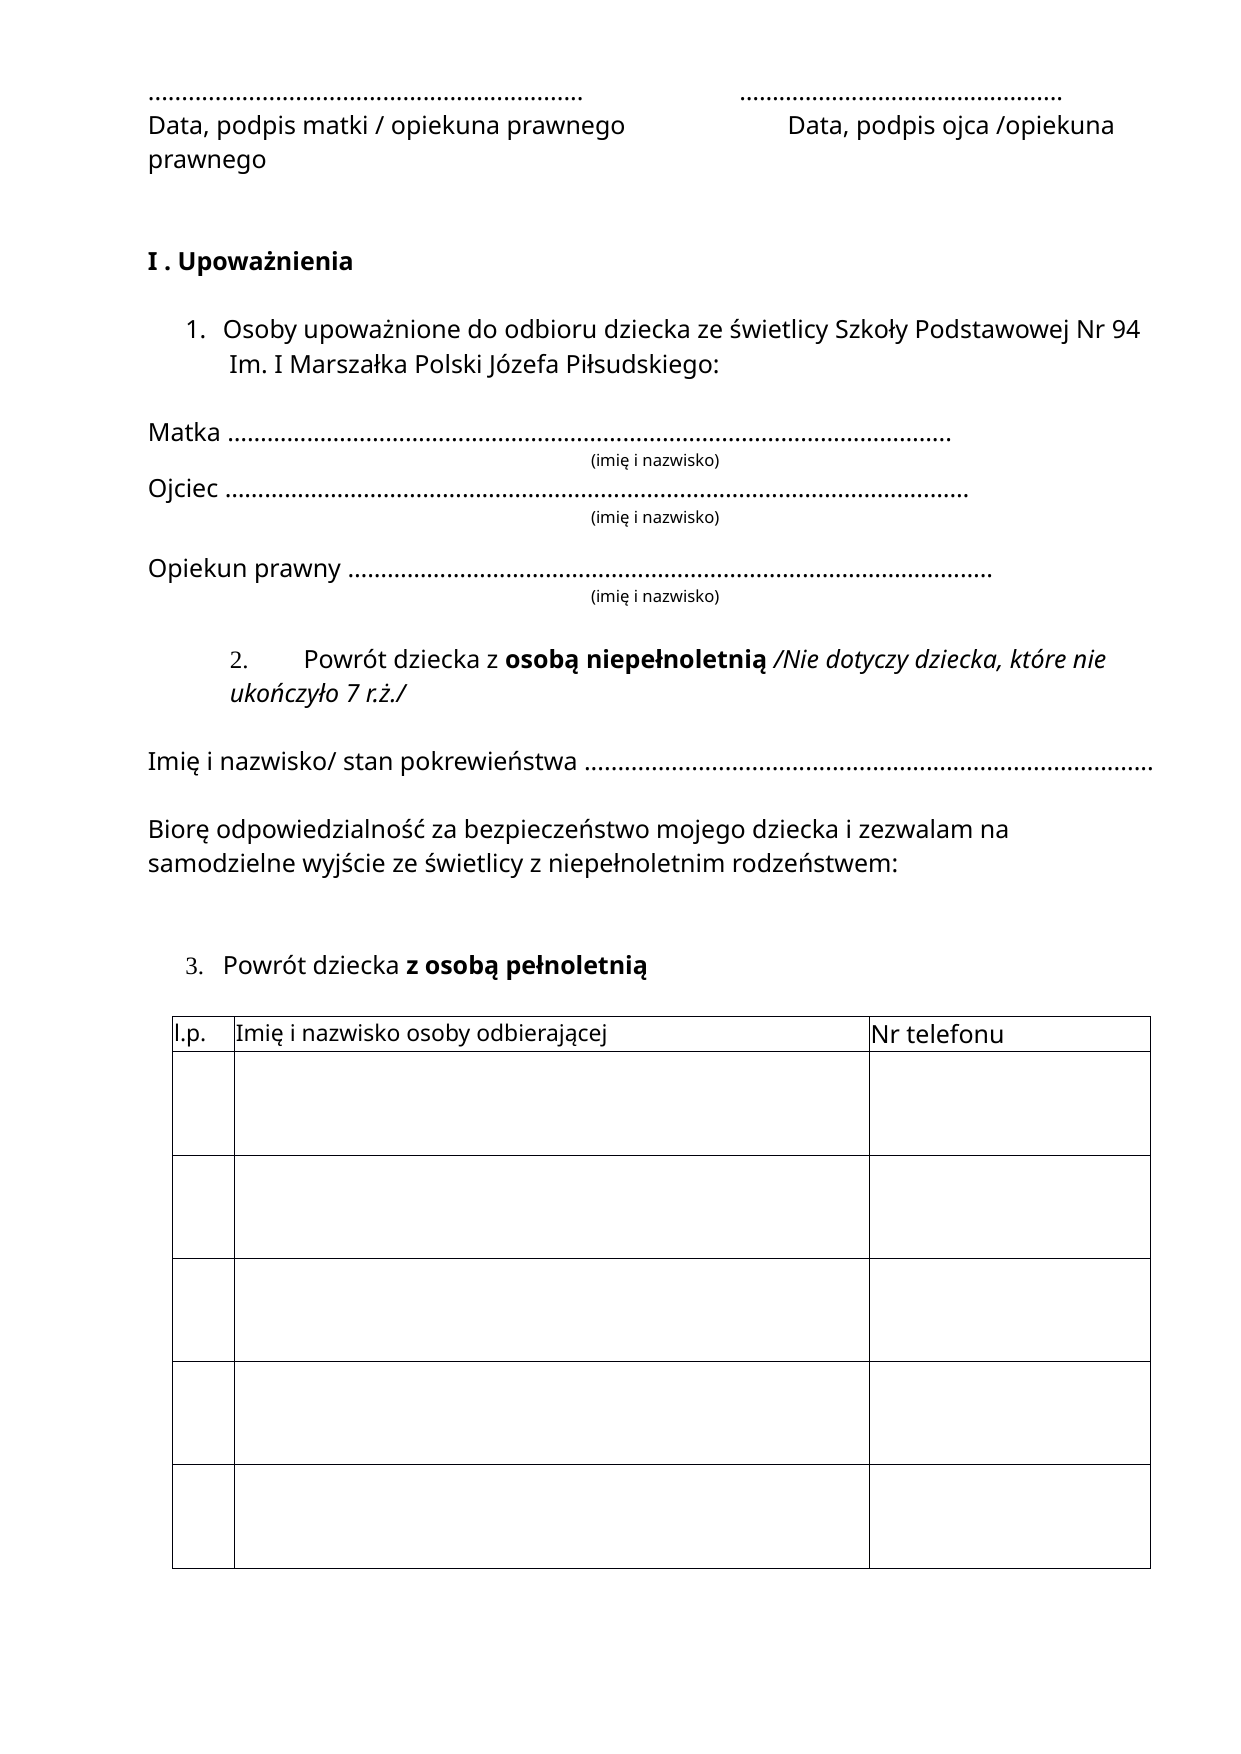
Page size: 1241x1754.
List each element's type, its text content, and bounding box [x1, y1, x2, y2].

list Osoby upoważnione do odbioru dziecka ze świetlicy Szkoły Podstawowej Nr 94 [185, 312, 1162, 346]
table_cell [173, 1259, 234, 1361]
table_cell [235, 1465, 869, 1567]
table_cell [173, 1465, 234, 1567]
table_header l.p. [173, 1017, 234, 1051]
table_cell [870, 1362, 1150, 1464]
table_cell [235, 1052, 869, 1154]
table_cell [870, 1259, 1150, 1361]
text (imię i nazwisko) [148, 585, 1162, 607]
table_header Nr telefonu [870, 1017, 1150, 1051]
text (imię i nazwisko) [148, 505, 1162, 528]
text (imię i nazwisko) [148, 448, 1162, 471]
table_cell [235, 1362, 869, 1464]
table_cell [173, 1362, 234, 1464]
table_header Imię i nazwisko osoby odbierającej [235, 1017, 869, 1051]
text Opiekun prawny …………………………………………………………………………………….. [148, 551, 1162, 585]
table_cell [870, 1465, 1150, 1567]
table_cell [173, 1156, 234, 1258]
table_cell [870, 1052, 1150, 1154]
text ................................................................. ………………………………….......... [148, 74, 1162, 108]
text Ojciec ……………………………………………………………………………………………..…… [148, 471, 1162, 505]
text Imię i nazwisko/ stan pokrewieństwa ..................................................................................... [148, 744, 1162, 778]
text Biorę odpowiedzialność za bezpieczeństwo mojego dziecka i zezwalam na samodzielne wyjście ze świetlicy z niepełnoletnim rodzeństwem: [148, 812, 1162, 880]
text Matka ……………………………………………………………………………………………….. [148, 414, 1162, 448]
text Im. I Marszałka Polski Józefa Piłsudskiego: [223, 346, 1162, 380]
list Powrót dziecka z osobą pełnoletnią [185, 948, 1162, 982]
table_cell [173, 1052, 234, 1154]
text I . Upoważnienia [148, 244, 1162, 278]
table_cell [870, 1156, 1150, 1258]
list Powrót dziecka z osobą niepełnoletnią /Nie dotyczy dziecka, które nie ukończyło 7 r.ż./ [229, 641, 1162, 709]
table_cell [235, 1156, 869, 1258]
text Data, podpis matki / opiekuna prawnego Data, podpis ojca /opiekuna prawnego [148, 108, 1162, 176]
table_cell [235, 1259, 869, 1361]
